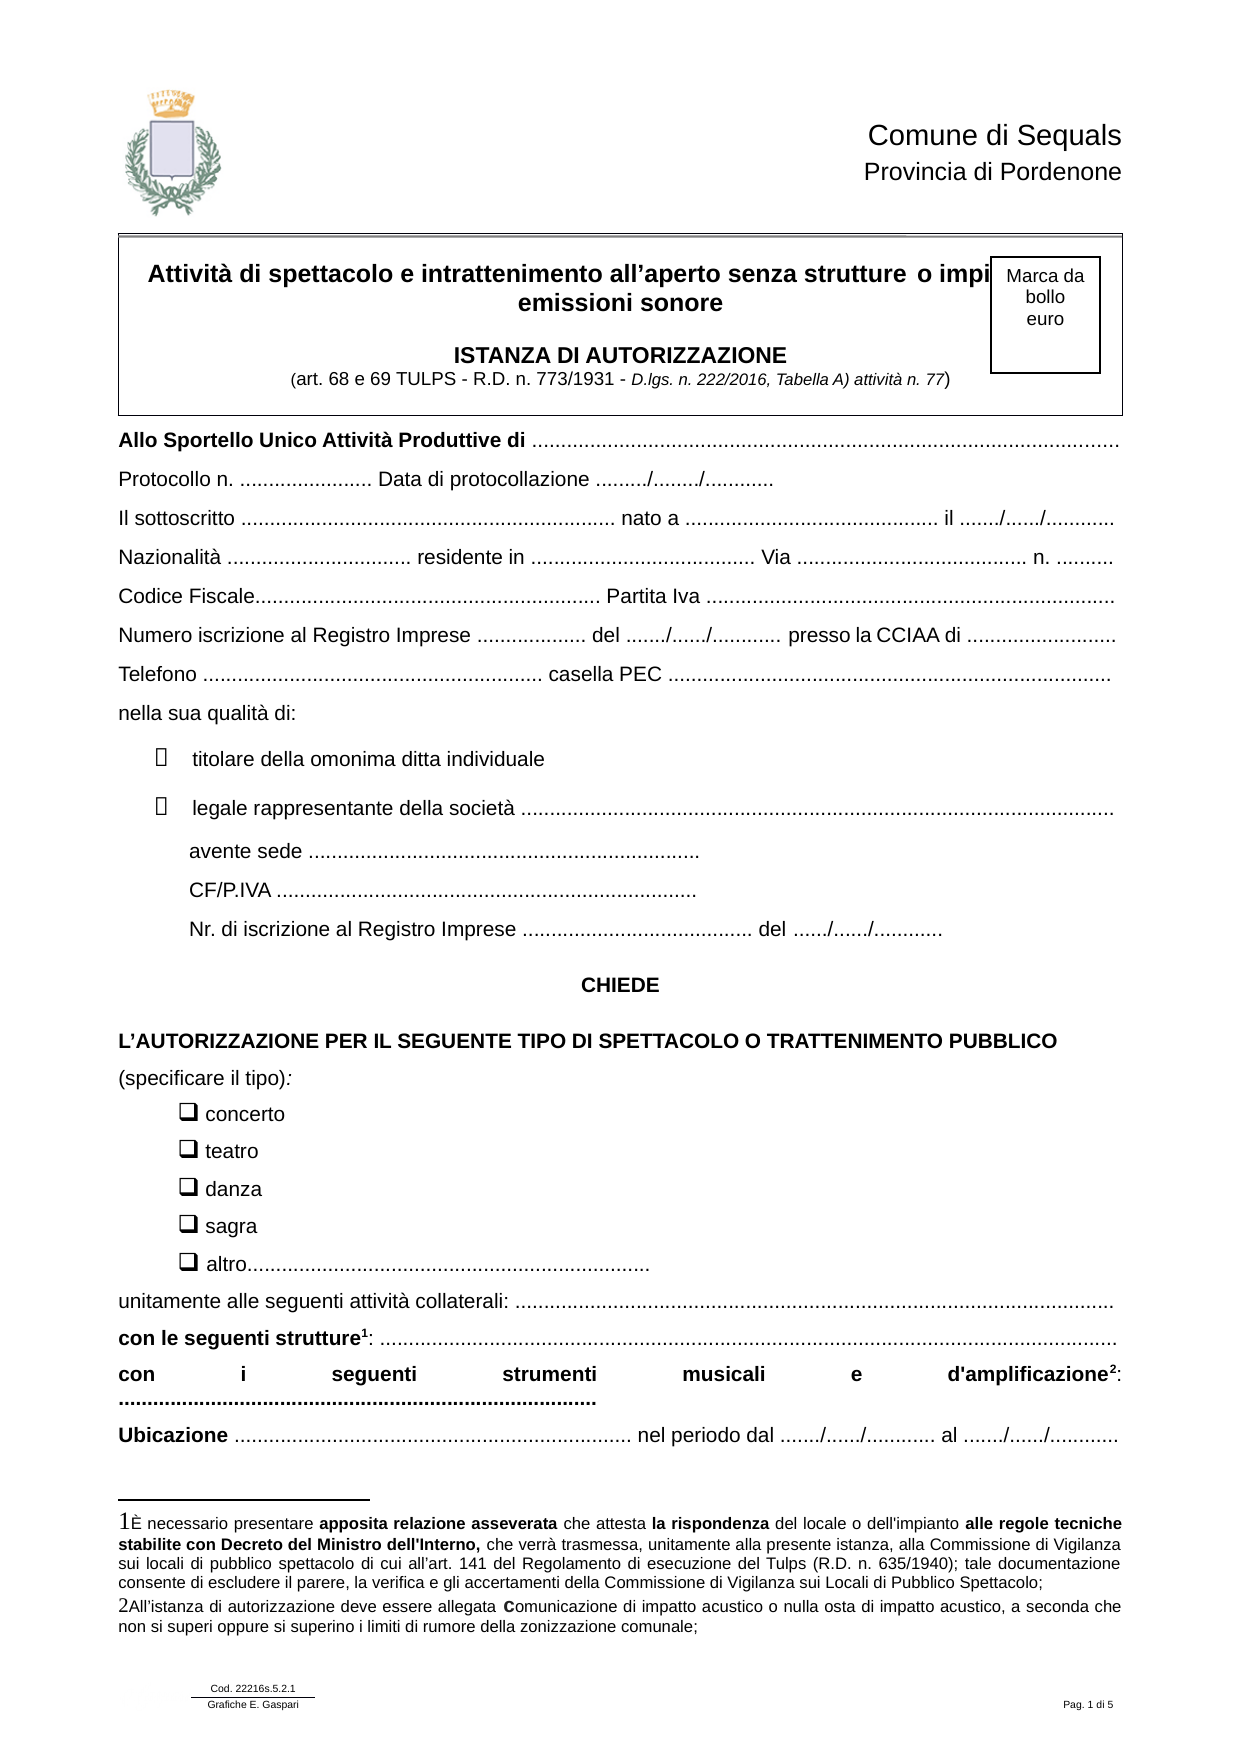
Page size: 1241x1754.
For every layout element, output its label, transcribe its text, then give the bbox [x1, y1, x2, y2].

text con le seguenti strutture: ................................................................................................................................ [118, 1326, 1122, 1350]
text  titolare della omonima ditta individuale [153, 739, 1122, 773]
text L’AUTORIZZAZIONE PER IL SEGUENTE TIPO DI SPETTACOLO O TRATTENIMENTO PUBBLICO [118, 1029, 1122, 1053]
text  legale rappresentante della società ....................................................................................................... [153, 789, 1122, 823]
text (specificare il tipo): [118, 1065, 1122, 1089]
text Ubicazione ..................................................................... nel periodo dal ......./....../............ al ......./....../............ [118, 1423, 1122, 1447]
picture [122, 87, 224, 219]
text  sagra [177, 1214, 1122, 1239]
text  teatro [177, 1139, 1122, 1164]
text Provincia di Pordenone [224, 157, 1122, 185]
text avente sede .................................................................... [189, 839, 1122, 863]
text Allo Sportello Unico Attività Produttive di [118, 428, 1122, 452]
text È necessario presentare apposita relazione asseverata che attesta la rispondenza del locale o dell'impianto alle regole tecniche stabilite con Decreto del Ministro dell'Interno, che verrà trasmessa, unitamente alla presente istanza, alla Commissione di Vigilanza sui locali di pubblico spettacolo di cui all’art. 141 del Regolamento di esecuzione del Tulps (R.D. n. 635/1940); tale documentazione consente di escludere il parere, la verifica e gli accertamenti della Commissione di Vigilanza sui Locali di Pubblico Spettacolo; [118, 1506, 1122, 1592]
text  concerto [177, 1102, 1122, 1127]
text  danza [177, 1177, 1122, 1202]
text Il sottoscritto ................................................................. nato a ............................................ il ......./....../............ [118, 506, 1122, 530]
text unitamente alle seguenti attività collaterali: ........................................................................................................ [118, 1289, 1122, 1313]
text Nazionalità ................................ residente in ....................................... Via ........................................ n. .......... [118, 545, 1122, 569]
text con i seguenti strumenti musicali e d'amplificazione: ................................................................................... [118, 1362, 1122, 1410]
text  altro...................................................................... [177, 1252, 1122, 1277]
text CF/P.IVA ......................................................................... [189, 878, 1122, 902]
text nella sua qualità di: [118, 700, 1122, 724]
text Codice Fiscale............................................................ Partita Iva ....................................................................... [118, 584, 1122, 608]
text All’istanza di autorizzazione deve essere allegata comunicazione di impatto acustico o nulla osta di impatto acustico, a seconda che non si superi oppure si superino i limiti di rumore della zonizzazione comunale; [118, 1592, 1122, 1636]
table_header Attività di spettacolo e intrattenimento all’aperto senza strutture o impianti, con emissioni sonore ISTANZA DI AUTORIZZAZIONE (art. 68 e 69 TULPS - R.D. n. 773/1931 - D.lgs. n. 222/2016, Tabella A) attività n. 77) [119, 238, 1122, 415]
text Nr. di iscrizione al Registro Imprese ........................................ del ....../....../............ [189, 917, 1122, 941]
text Protocollo n. ....................... Data di protocollazione ........./......../............ [118, 467, 1122, 491]
text CHIEDE [118, 973, 1122, 997]
text Telefono ........................................................... casella PEC ............................................................................. [118, 661, 1122, 685]
text Numero iscrizione al Registro Imprese ................... del ......./....../............ presso la CCIAA di .......................... [118, 623, 1122, 647]
text Comune di Sequals [224, 118, 1122, 152]
